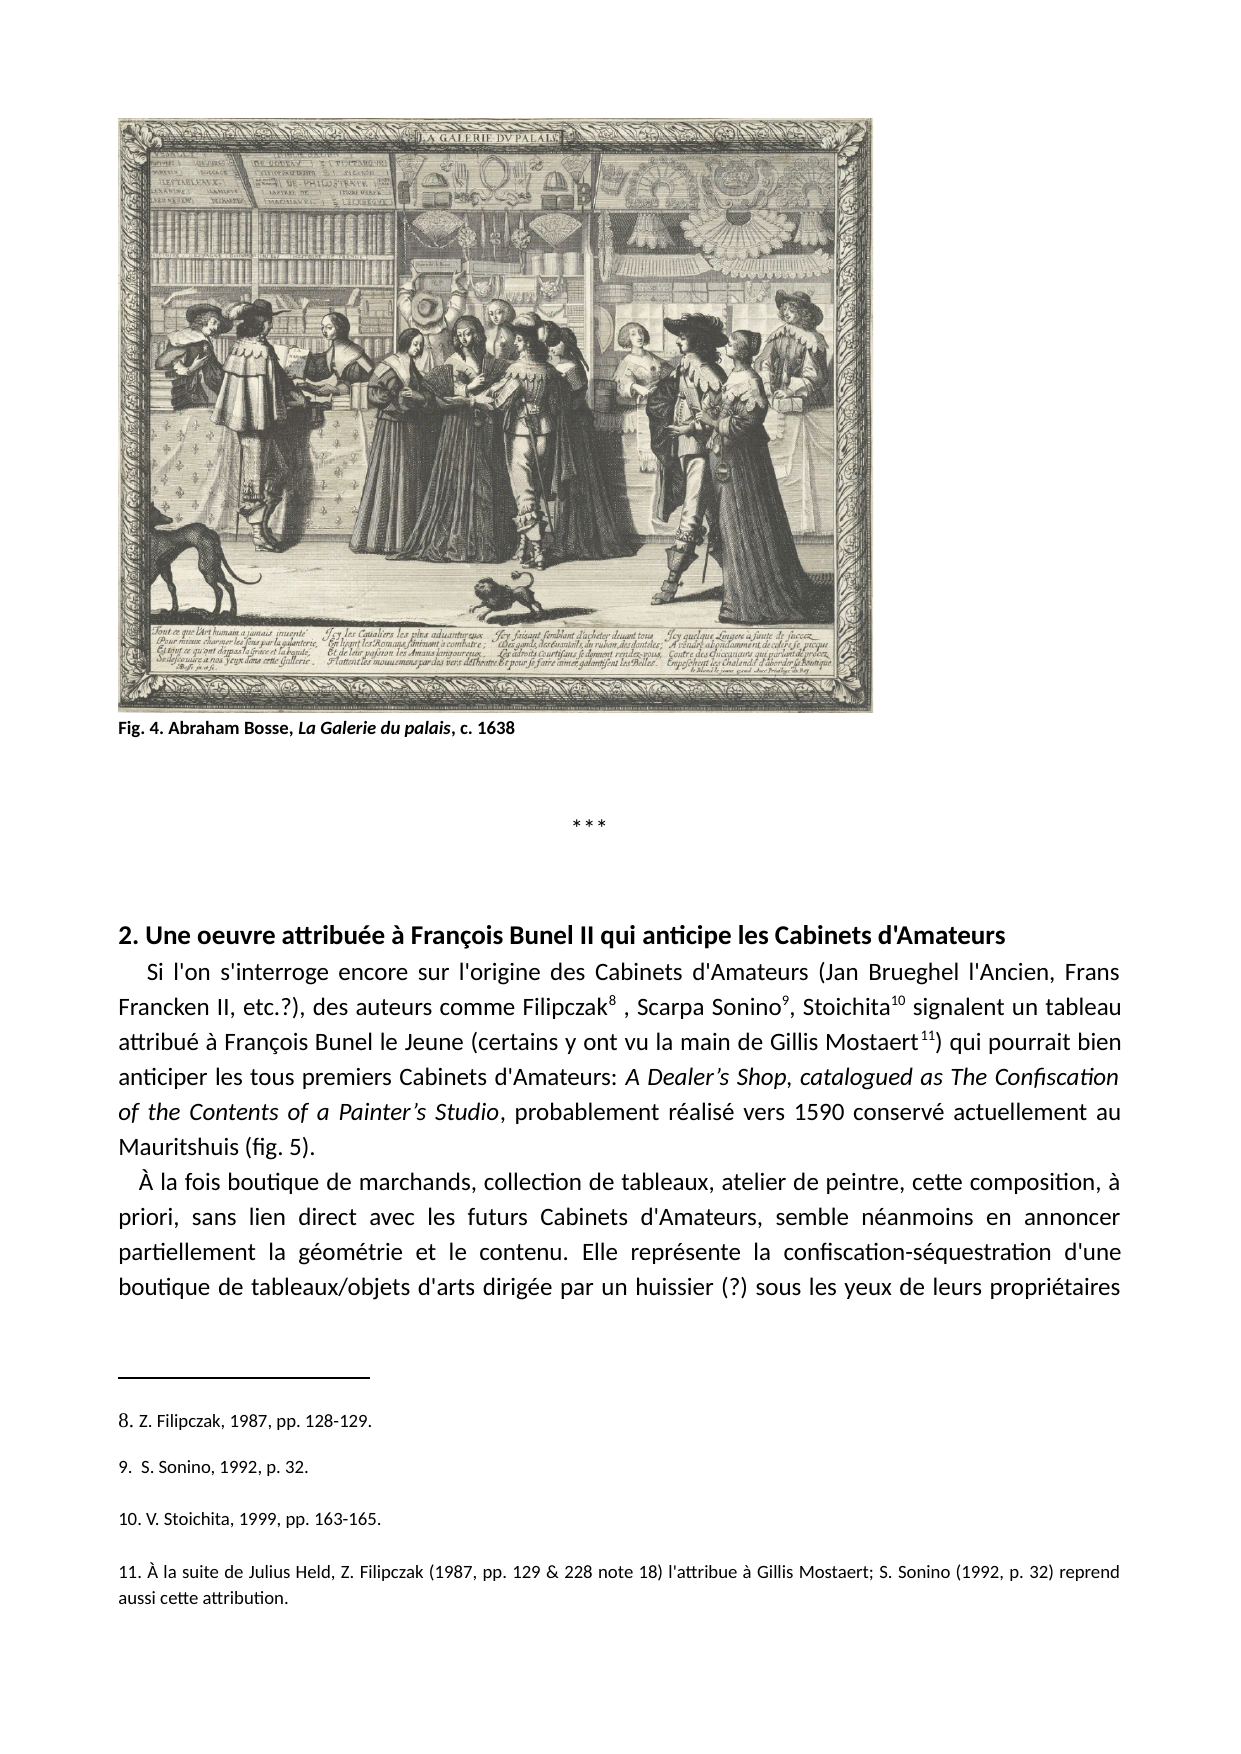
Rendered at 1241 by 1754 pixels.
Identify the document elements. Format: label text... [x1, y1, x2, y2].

text . Z. Filipczak, 1987, pp. 128-129. [118, 1408, 1122, 1432]
text . À la suite de Julius Held, Z. Filipczak (1987, pp. 129 & 228 note 18) l'attribue à Gillis Mostaert; S. Sonino (1992, p. 32) reprend aussi cette attribution. [118, 1560, 1122, 1609]
text À la fois boutique de marchands, collection de tableaux, atelier de peintre, cette composition, à priori, sans lien direct avec les futurs Cabinets d'Amateurs, semble néanmoins en annoncer partiellement la géométrie et le contenu. Elle représente la confiscation-séquestration d'une boutique de tableaux/objets d'arts dirigée par un huissier (?) sous les yeux de leurs propriétaires [118, 1166, 1122, 1301]
text *** [118, 813, 1122, 843]
text Si l'on s'interroge encore sur l'origine des Cabinets d'Amateurs (Jan Brueghel l'Ancien, Frans Francken II, etc.?), des auteurs comme Filipczak , Scarpa Sonino, Stoichita signalent un tableau attribué à François Bunel le Jeune (certains y ont vu la main de Gillis Mostaert) qui pourrait bien anticiper les tous premiers Cabinets d'Amateurs: A Dealer’s Shop, catalogued as The Confiscation of the Contents of a Painter’s Studio, probablement réalisé vers 1590 conservé actuellement au Mauritshuis (fig. 5). [118, 956, 1122, 1161]
text 2. Une oeuvre attribuée à François Bunel II qui anticipe les Cabinets d'Amateurs [118, 918, 1122, 951]
text . S. Sonino, 1992, p. 32. [118, 1455, 1122, 1478]
text Fig. 4. Abraham Bosse, La Galerie du palais, c. 1638 [118, 716, 1122, 739]
text . V. Stoichita, 1999, pp. 163-165. [118, 1507, 1122, 1530]
